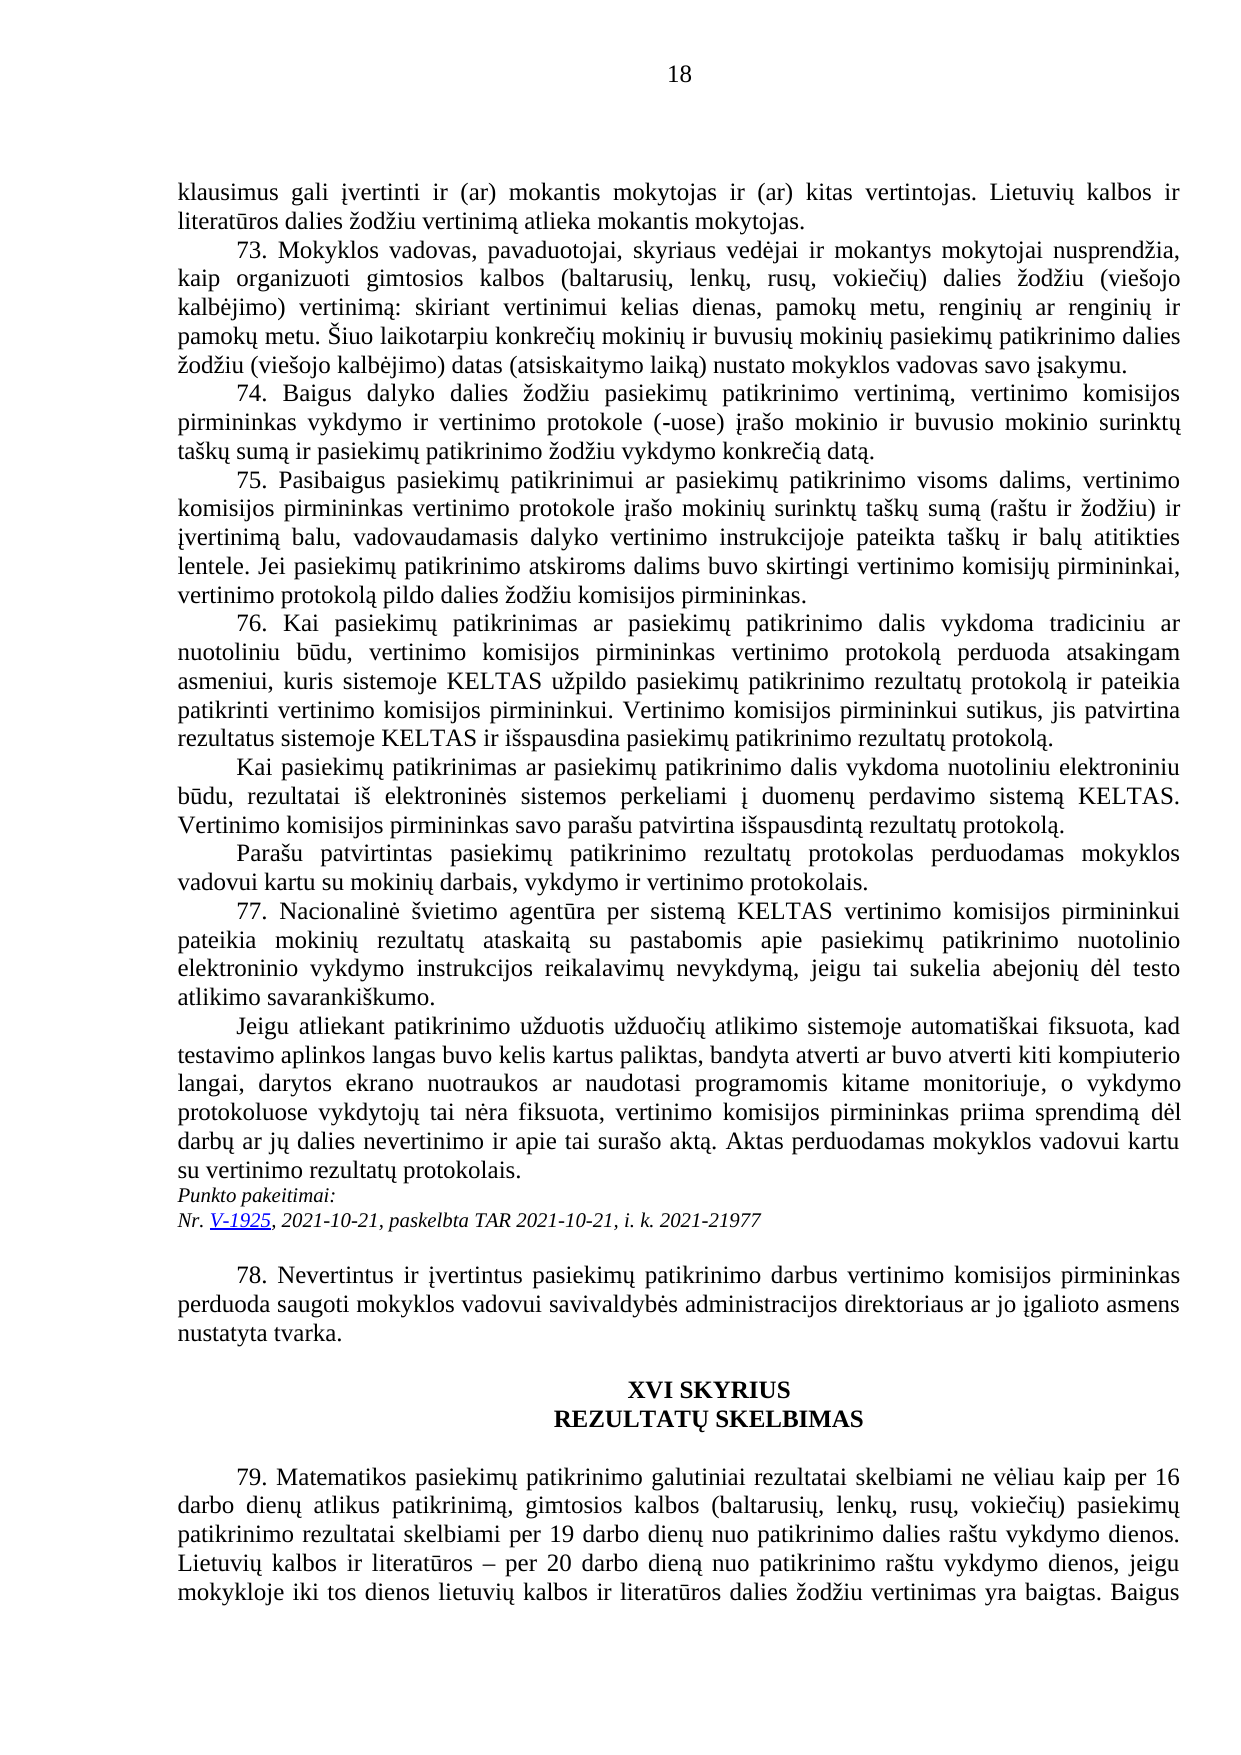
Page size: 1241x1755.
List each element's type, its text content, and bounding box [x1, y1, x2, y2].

text Nr. V-1925, 2021-10-21, paskelbta TAR 2021-10-21, i. k. 2021-21977 [177, 1207, 1181, 1232]
text Punkto pakeitimai: [177, 1183, 1181, 1207]
text 76. Kai pasiekimų patikrinimas ar pasiekimų patikrinimo dalis vykdoma tradiciniu ar nuotoliniu būdu, vertinimo komisijos pirmininkas vertinimo protokolą perduoda atsakingam asmeniui, kuris sistemoje KELTAS užpildo pasiekimų patikrinimo rezultatų protokolą ir pateikia patikrinti vertinimo komisijos pirmininkui. Vertinimo komisijos pirmininkui sutikus, jis patvirtina rezultatus sistemoje KELTAS ir išspausdina pasiekimų patikrinimo rezultatų protokolą. [177, 608, 1181, 752]
text Jeigu atliekant patikrinimo užduotis užduočių atlikimo sistemoje automatiškai fiksuota, kad testavimo aplinkos langas buvo kelis kartus paliktas, bandyta atverti ar buvo atverti kiti kompiuterio langai, darytos ekrano nuotraukos ar naudotasi programomis kitame monitoriuje, o vykdymo protokoluose vykdytojų tai nėra fiksuota, vertinimo komisijos pirmininkas priima sprendimą dėl darbų ar jų dalies nevertinimo ir apie tai surašo aktą. Aktas perduodamas mokyklos vadovui kartu su vertinimo rezultatų protokolais. [177, 1011, 1181, 1183]
text REZULTATŲ SKELBIMAS [177, 1404, 1181, 1433]
text 74. Baigus dalyko dalies žodžiu pasiekimų patikrinimo vertinimą, vertinimo komisijos pirmininkas vykdymo ir vertinimo protokole (-uose) įrašo mokinio ir buvusio mokinio surinktų taškų sumą ir pasiekimų patikrinimo žodžiu vykdymo konkrečią datą. [177, 378, 1181, 465]
text XVI SKYRIUS [177, 1375, 1181, 1404]
text 79. Matematikos pasiekimų patikrinimo galutiniai rezultatai skelbiami ne vėliau kaip per 16 darbo dienų atlikus patikrinimą, gimtosios kalbos (baltarusių, lenkų, rusų, vokiečių) pasiekimų patikrinimo rezultatai skelbiami per 19 darbo dienų nuo patikrinimo dalies raštu vykdymo dienos. Lietuvių kalbos ir literatūros – per 20 darbo dieną nuo patikrinimo raštu vykdymo dienos, jeigu mokykloje iki tos dienos lietuvių kalbos ir literatūros dalies žodžiu vertinimas yra baigtas. Baigus [177, 1462, 1181, 1605]
text Kai pasiekimų patikrinimas ar pasiekimų patikrinimo dalis vykdoma nuotoliniu elektroniniu būdu, rezultatai iš elektroninės sistemos perkeliami į duomenų perdavimo sistemą KELTAS. Vertinimo komisijos pirmininkas savo parašu patvirtina išspausdintą rezultatų protokolą. [177, 752, 1181, 838]
text 78. Nevertintus ir įvertintus pasiekimų patikrinimo darbus vertinimo komisijos pirmininkas perduoda saugoti mokyklos vadovui savivaldybės administracijos direktoriaus ar jo įgalioto asmens nustatyta tvarka. [177, 1260, 1181, 1347]
text 77. Nacionalinė švietimo agentūra per sistemą KELTAS vertinimo komisijos pirmininkui pateikia mokinių rezultatų ataskaitą su pastabomis apie pasiekimų patikrinimo nuotolinio elektroninio vykdymo instrukcijos reikalavimų nevykdymą, jeigu tai sukelia abejonių dėl testo atlikimo savarankiškumo. [177, 896, 1181, 1011]
text klausimus gali įvertinti ir (ar) mokantis mokytojas ir (ar) kitas vertintojas. Lietuvių kalbos ir literatūros dalies žodžiu vertinimą atlieka mokantis mokytojas. [177, 177, 1181, 235]
text Parašu patvirtintas pasiekimų patikrinimo rezultatų protokolas perduodamas mokyklos vadovui kartu su mokinių darbais, vykdymo ir vertinimo protokolais. [177, 838, 1181, 896]
text 73. Mokyklos vadovas, pavaduotojai, skyriaus vedėjai ir mokantys mokytojai nusprendžia, kaip organizuoti gimtosios kalbos (baltarusių, lenkų, rusų, vokiečių) dalies žodžiu (viešojo kalbėjimo) vertinimą: skiriant vertinimui kelias dienas, pamokų metu, renginių ar renginių ir pamokų metu. Šiuo laikotarpiu konkrečių mokinių ir buvusių mokinių pasiekimų patikrinimo dalies žodžiu (viešojo kalbėjimo) datas (atsiskaitymo laiką) nustato mokyklos vadovas savo įsakymu. [177, 235, 1181, 378]
text 75. Pasibaigus pasiekimų patikrinimui ar pasiekimų patikrinimo visoms dalims, vertinimo komisijos pirmininkas vertinimo protokole įrašo mokinių surinktų taškų sumą (raštu ir žodžiu) ir įvertinimą balu, vadovaudamasis dalyko vertinimo instrukcijoje pateikta taškų ir balų atitikties lentele. Jei pasiekimų patikrinimo atskiroms dalims buvo skirtingi vertinimo komisijų pirmininkai, vertinimo protokolą pildo dalies žodžiu komisijos pirmininkas. [177, 465, 1181, 608]
